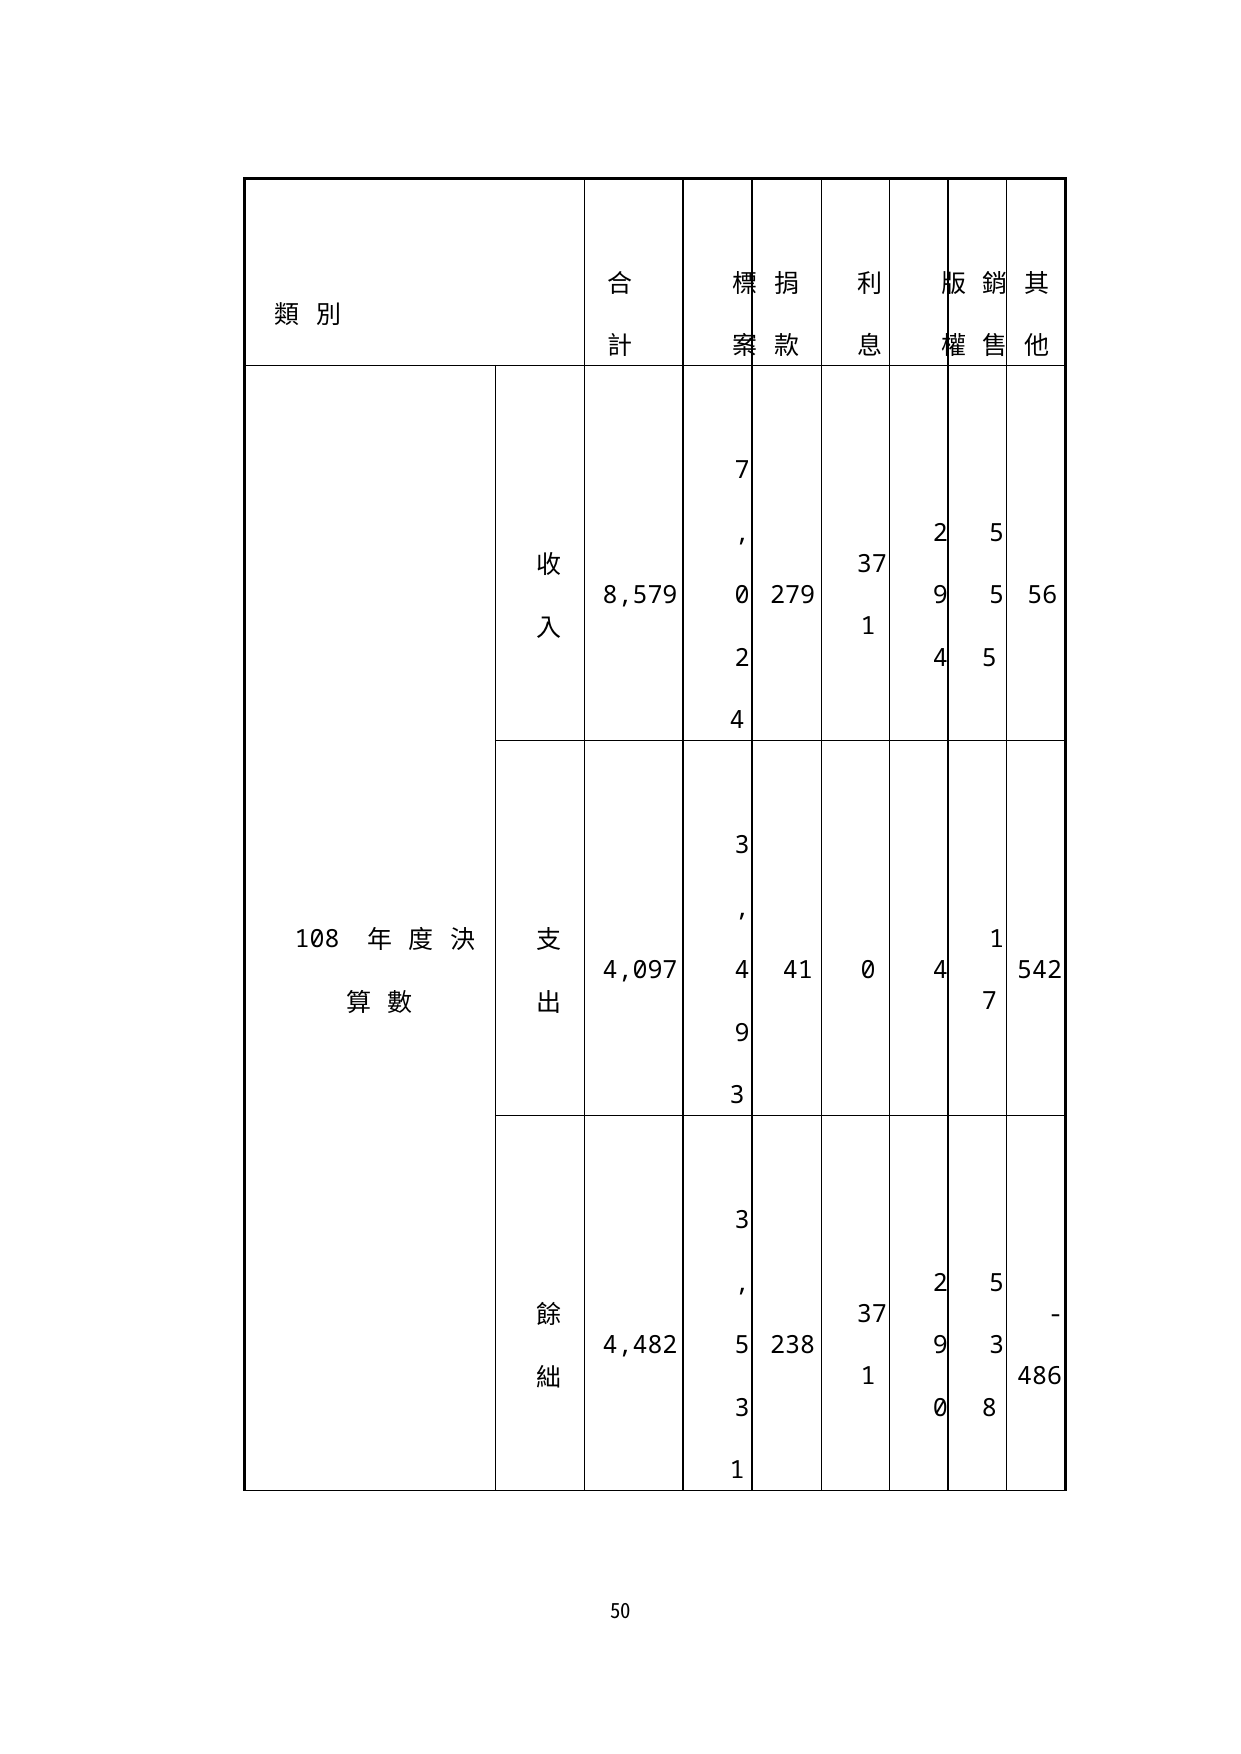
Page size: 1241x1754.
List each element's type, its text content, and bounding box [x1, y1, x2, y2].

table_header 合計 [585, 180, 682, 365]
table_header 版權 [890, 180, 947, 365]
table_cell 294 [890, 366, 947, 740]
table_cell 108年度決算數 [246, 366, 495, 1490]
table_header 捐款 [753, 180, 821, 365]
table_cell 371 [822, 1116, 889, 1490]
table_cell 4,482 [585, 1116, 682, 1490]
table_cell 41 [753, 741, 821, 1115]
table_cell 238 [753, 1116, 821, 1490]
table_cell 餘絀 [496, 1116, 584, 1490]
table_cell 17 [949, 741, 1006, 1115]
table_cell 4 [890, 741, 947, 1115]
table_cell 8,579 [585, 366, 682, 740]
table_cell -486 [1007, 1116, 1064, 1490]
table_cell 收入 [496, 366, 584, 740]
table_cell 3,531 [684, 1116, 751, 1490]
table_header 其他 [1007, 180, 1064, 365]
table_cell 3,493 [684, 741, 751, 1115]
table_cell 279 [753, 366, 821, 740]
table_cell 7,024 [684, 366, 751, 740]
table_header 銷售 [949, 180, 1006, 365]
table_cell 0 [822, 741, 889, 1115]
table_cell 542 [1007, 741, 1064, 1115]
table_cell 290 [890, 1116, 947, 1490]
table_header 標案 [684, 180, 751, 365]
table_cell 538 [949, 1116, 1006, 1490]
table_header 類別 [246, 180, 584, 365]
table_cell 支出 [496, 741, 584, 1115]
table_header 利息 [822, 180, 889, 365]
table_cell 4,097 [585, 741, 682, 1115]
table_cell 555 [949, 366, 1006, 740]
table_cell 371 [822, 366, 889, 740]
table_cell 56 [1007, 366, 1064, 740]
